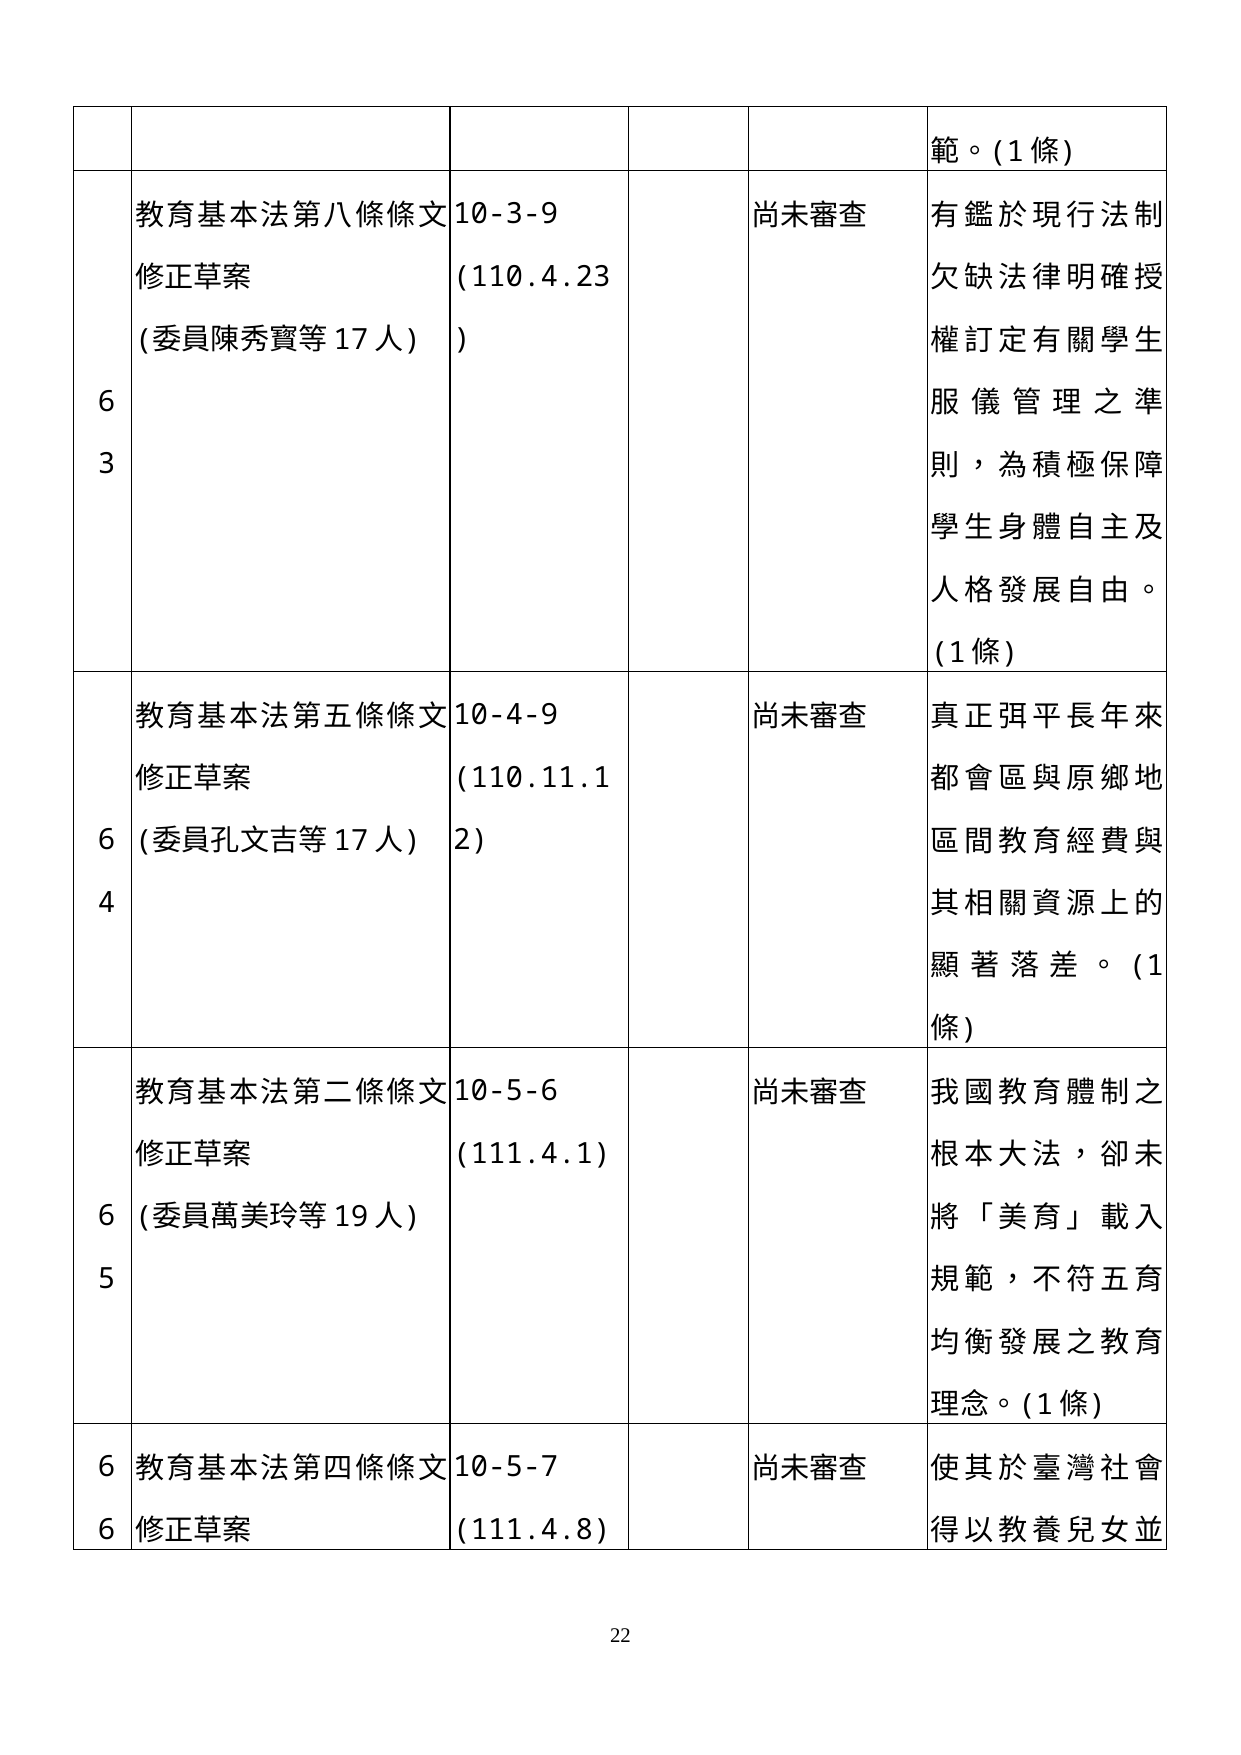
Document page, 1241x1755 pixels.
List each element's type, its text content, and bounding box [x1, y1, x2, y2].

table_cell 10-5-6 (111.4.1) [451, 1048, 628, 1423]
table_cell [629, 171, 748, 671]
table_cell [132, 107, 449, 169]
table_cell 尚未審查 [749, 171, 927, 671]
table_cell 教育基本法第八條條文修正草案 (委員陳秀寳等17人) [132, 171, 449, 671]
table_cell 使其於臺灣社會得以教養兒女並 [928, 1424, 1166, 1549]
table_cell 教育基本法第四條條文修正草案 [132, 1424, 449, 1549]
table_cell [74, 1048, 131, 1423]
table_cell 尚未審查 [749, 1048, 927, 1423]
table_cell [74, 171, 131, 671]
table_cell [451, 107, 628, 169]
table_cell 教育基本法第五條條文修正草案 (委員孔文吉等17人) [132, 672, 449, 1047]
table_cell 10-5-7 (111.4.8) [451, 1424, 628, 1549]
table_cell [749, 107, 927, 169]
table_cell 教育基本法第二條條文修正草案 (委員萬美玲等19人) [132, 1048, 449, 1423]
table_cell [629, 672, 748, 1047]
table_cell 10-4-9 (110.11.12) [451, 672, 628, 1047]
table_cell [629, 1048, 748, 1423]
table_cell [74, 672, 131, 1047]
table_cell 尚未審查 [749, 1424, 927, 1549]
table_cell 尚未審查 [749, 672, 927, 1047]
table_cell [629, 107, 748, 169]
table_cell [629, 1424, 748, 1549]
table_cell 我國教育體制之根本大法，卻未將「美育」載入規範，不符五育均衡發展之教育理念。(1條) [928, 1048, 1166, 1423]
table_cell 範。(1條) [928, 107, 1166, 169]
table_cell 10-3-9 (110.4.23) [451, 171, 628, 671]
table_cell [74, 107, 131, 169]
table_cell 真正弭平長年來都會區與原鄉地區間教育經費與其相關資源上的顯著落差。(1條) [928, 672, 1166, 1047]
table_cell [74, 1424, 131, 1549]
table_cell 有鑑於現行法制欠缺法律明確授權訂定有關學生服儀管理之準則，為積極保障學生身體自主及人格發展自由。(1條) [928, 171, 1166, 671]
